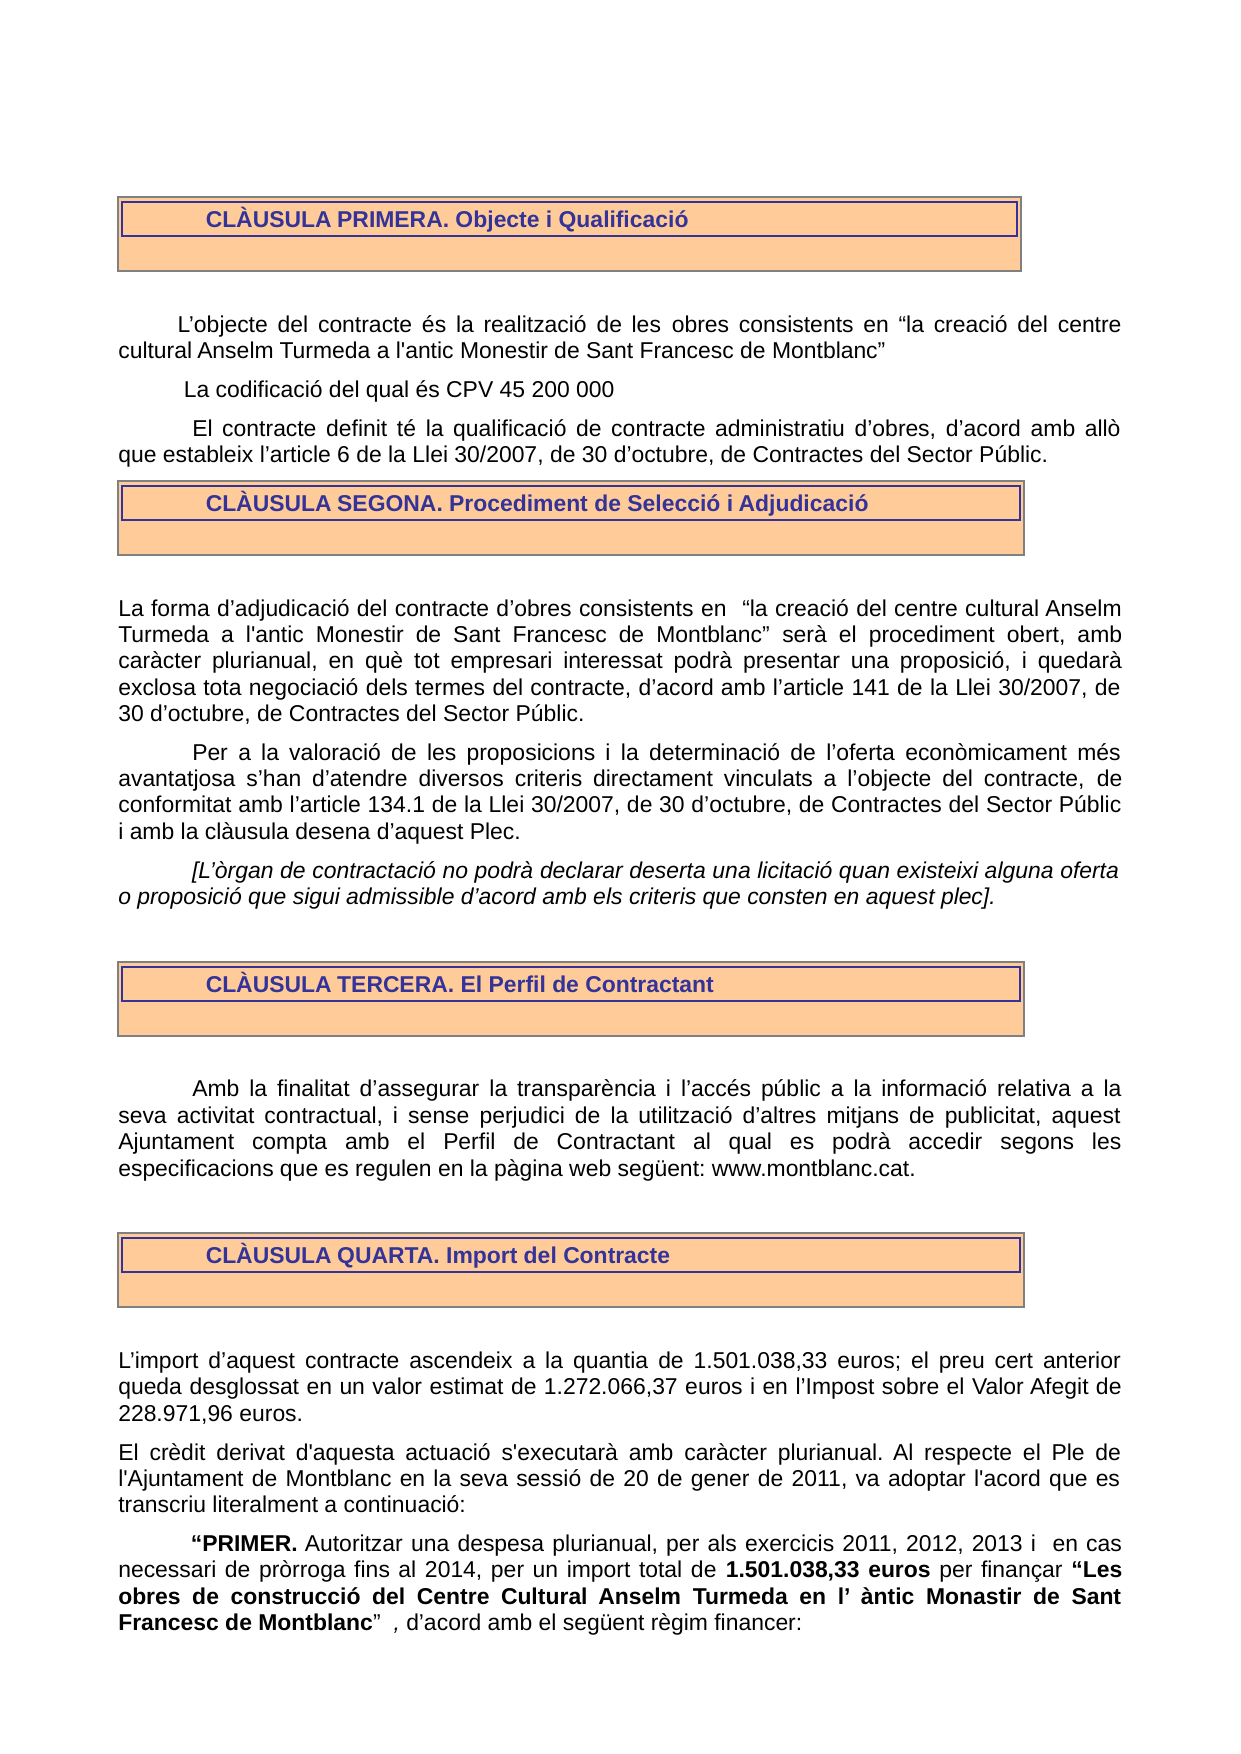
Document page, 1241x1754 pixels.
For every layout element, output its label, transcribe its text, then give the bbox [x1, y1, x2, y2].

text “PRIMER. Autoritzar una despesa plurianual, per als exercicis 2011, 2012, 2013 i en cas necessari de pròrroga fins al 2014, per un import total de 1.501.038,33 euros per finançar “Les obres de construcció del Centre Cultural Anselm Turmeda en l’ àntic Monastir de Sant Francesc de Montblanc” , d’acord amb el següent règim financer: [118, 1530, 1122, 1635]
table_header CLÀUSULA QUARTA. Import del Contracte [119, 1234, 1023, 1306]
table_header CLÀUSULA SEGONA. Procediment de Selecció i Adjudicació [119, 482, 1023, 553]
text La forma d’adjudicació del contracte d’obres consistents en “la creació del centre cultural Anselm Turmeda a l'antic Monestir de Sant Francesc de Montblanc” serà el procediment obert, amb caràcter plurianual, en què tot empresari interessat podrà presentar una proposició, i quedarà exclosa tota negociació dels termes del contracte, d’acord amb l’article 141 de la Llei 30/2007, de 30 d’octubre, de Contractes del Sector Públic. [118, 594, 1122, 726]
table_header CLÀUSULA TERCERA. El Perfil de Contractant [119, 963, 1023, 1034]
text L’objecte del contracte és la realització de les obres consistents en “la creació del centre cultural Anselm Turmeda a l'antic Monestir de Sant Francesc de Montblanc” [118, 311, 1122, 363]
text El crèdit derivat d'aquesta actuació s'executarà amb caràcter plurianual. Al respecte el Ple de l'Ajuntament de Montblanc en la seva sessió de 20 de gener de 2011, va adoptar l'acord que es transcriu literalment a continuació: [118, 1438, 1122, 1517]
table_header CLÀUSULA PRIMERA. Objecte i Qualificació [119, 198, 1020, 269]
text La codificació del qual és CPV 45 200 000 [118, 376, 1122, 402]
text [L’òrgan de contractació no podrà declarar deserta una licitació quan existeixi alguna oferta o proposició que sigui admissible d’acord amb els criteris que consten en aquest plec]. [118, 857, 1122, 909]
text Per a la valoració de les proposicions i la determinació de l’oferta econòmicament més avantatjosa s’han d’atendre diversos criteris directament vinculats a l’objecte del contracte, de conformitat amb l’article 134.1 de la Llei 30/2007, de 30 d’octubre, de Contractes del Sector Públic i amb la clàusula desena d’aquest Plec. [118, 739, 1122, 844]
text El contracte definit té la qualificació de contracte administratiu d’obres, d’acord amb allò que estableix l’article 6 de la Llei 30/2007, de 30 d’octubre, de Contractes del Sector Públic. [118, 414, 1122, 467]
text L’import d’aquest contracte ascendeix a la quantia de 1.501.038,33 euros; el preu cert anterior queda desglossat en un valor estimat de 1.272.066,37 euros i en l’Impost sobre el Valor Afegit de 228.971,96 euros. [118, 1347, 1122, 1426]
text Amb la finalitat d’assegurar la transparència i l’accés públic a la informació relativa a la seva activitat contractual, i sense perjudici de la utilització d’altres mitjans de publicitat, aquest Ajuntament compta amb el Perfil de Contractant al qual es podrà accedir segons les especificacions que es regulen en la pàgina web següent: www.montblanc.cat. [118, 1075, 1122, 1181]
